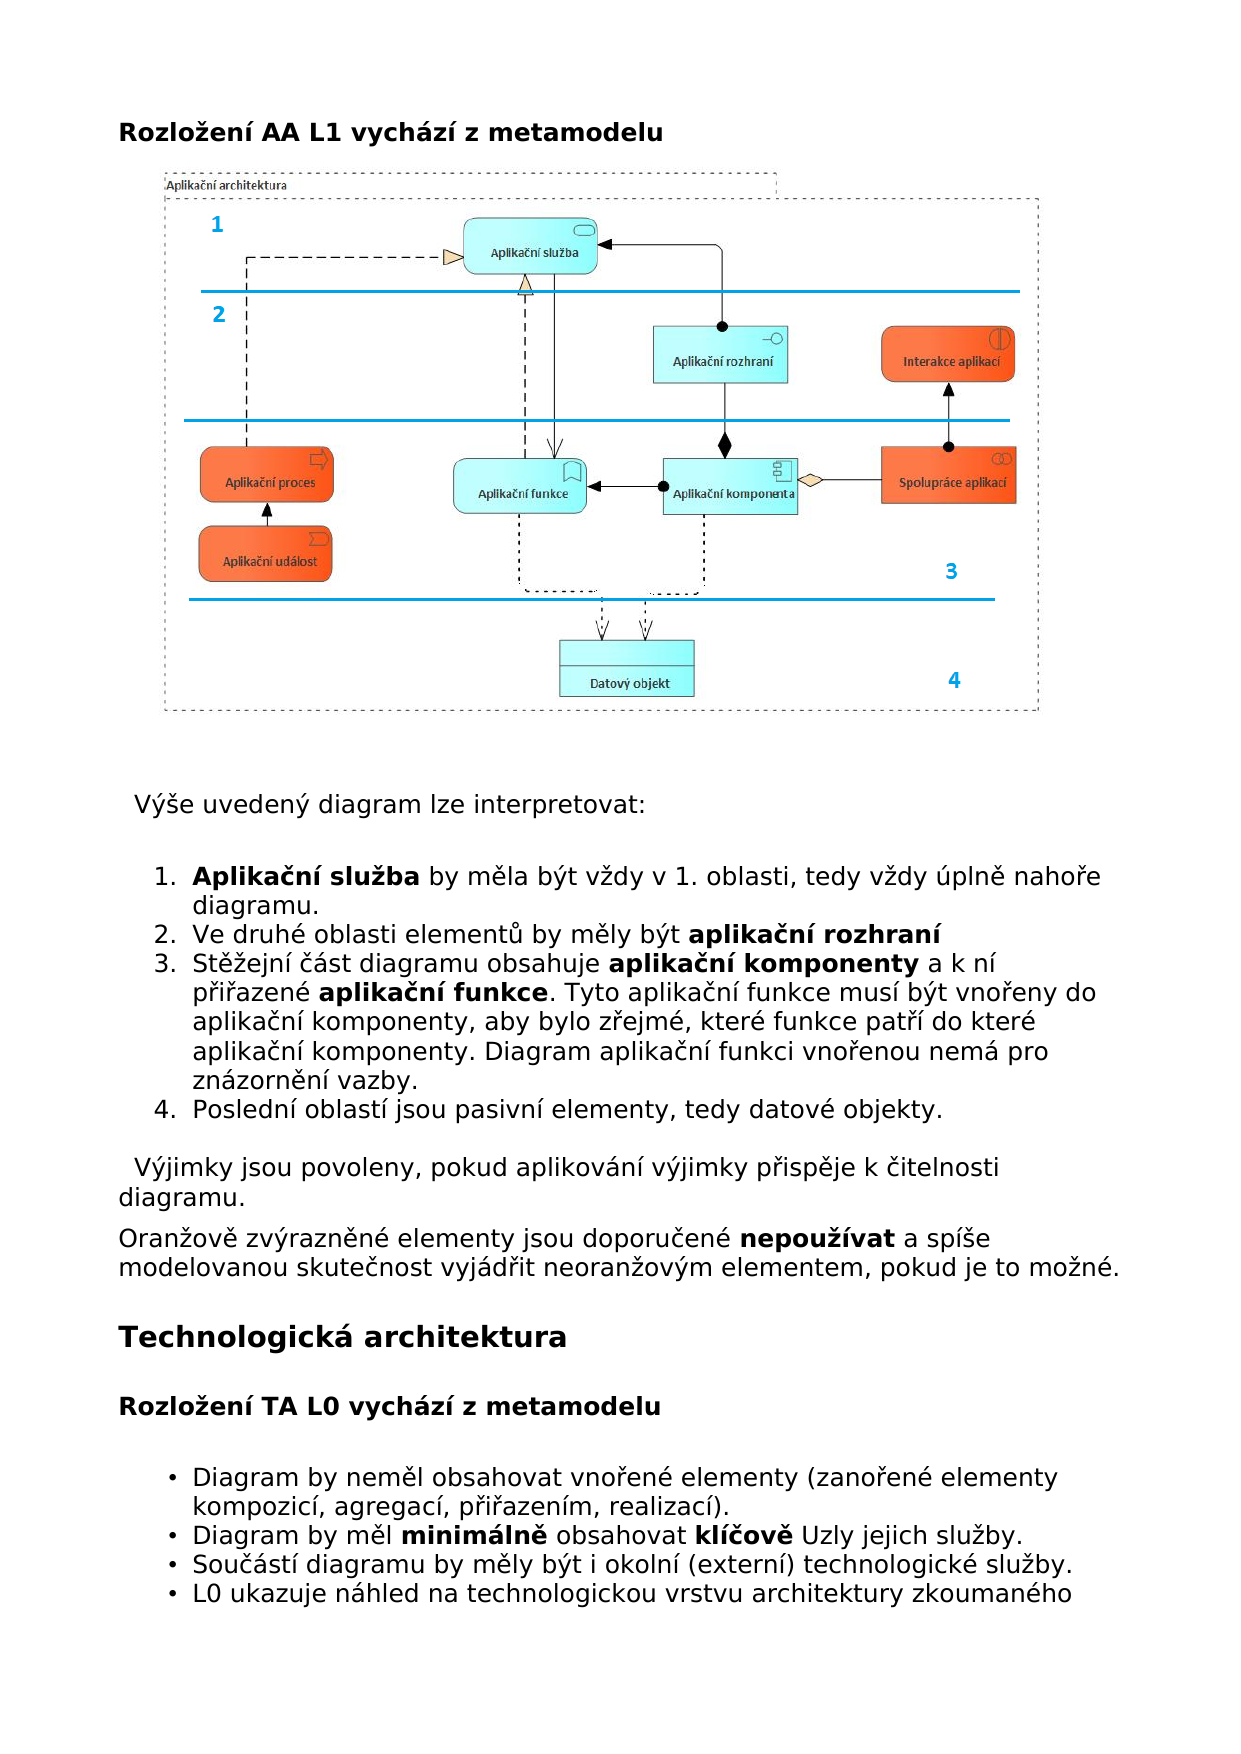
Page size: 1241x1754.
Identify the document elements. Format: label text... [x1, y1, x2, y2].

list Součástí diagramu by měly být i okolní (externí) technologické služby. [177, 1550, 1122, 1579]
subtitle Rozložení AA L1 vychází z metamodelu [118, 118, 1122, 147]
list Aplikační služba by měla být vždy v 1. oblasti, tedy vždy úplně nahoře diagramu. [177, 862, 1122, 920]
text Výjimky jsou povoleny, pokud aplikování výjimky přispěje k čitelnosti diagramu. [118, 1154, 1122, 1212]
picture [151, 159, 1089, 749]
list Diagram by měl minimálně obsahovat klíčově Uzly jejich služby. [177, 1521, 1122, 1550]
list Ve druhé oblasti elementů by měly být aplikační rozhraní [177, 920, 1122, 949]
list Poslední oblastí jsou pasivní elementy, tedy datové objekty. [177, 1095, 1122, 1124]
list Stěžejní část diagramu obsahuje aplikační komponenty a k ní přiřazené aplikační funkce. Tyto aplikační funkce musí být vnořeny do aplikační komponenty, aby bylo zřejmé, které funkce patří do které aplikační komponenty. Diagram aplikační funkci vnořenou nemá pro znázornění vazby. [177, 949, 1122, 1095]
list L0 ukazuje náhled na technologickou vrstvu architektury zkoumaného [177, 1579, 1122, 1609]
subtitle Rozložení TA L0 vychází z metamodelu [118, 1392, 1122, 1421]
subtitle Technologická architektura [118, 1320, 1122, 1354]
text Oranžově zvýrazněné elementy jsou doporučené nepoužívat a spíše modelovanou skutečnost vyjádřit neoranžovým elementem, pokud je to možné. [118, 1224, 1122, 1283]
text Výše uvedený diagram lze interpretovat: [118, 791, 1122, 820]
list Diagram by neměl obsahovat vnořené elementy (zanořené elementy kompozicí, agregací, přiřazením, realizací). [177, 1463, 1122, 1521]
